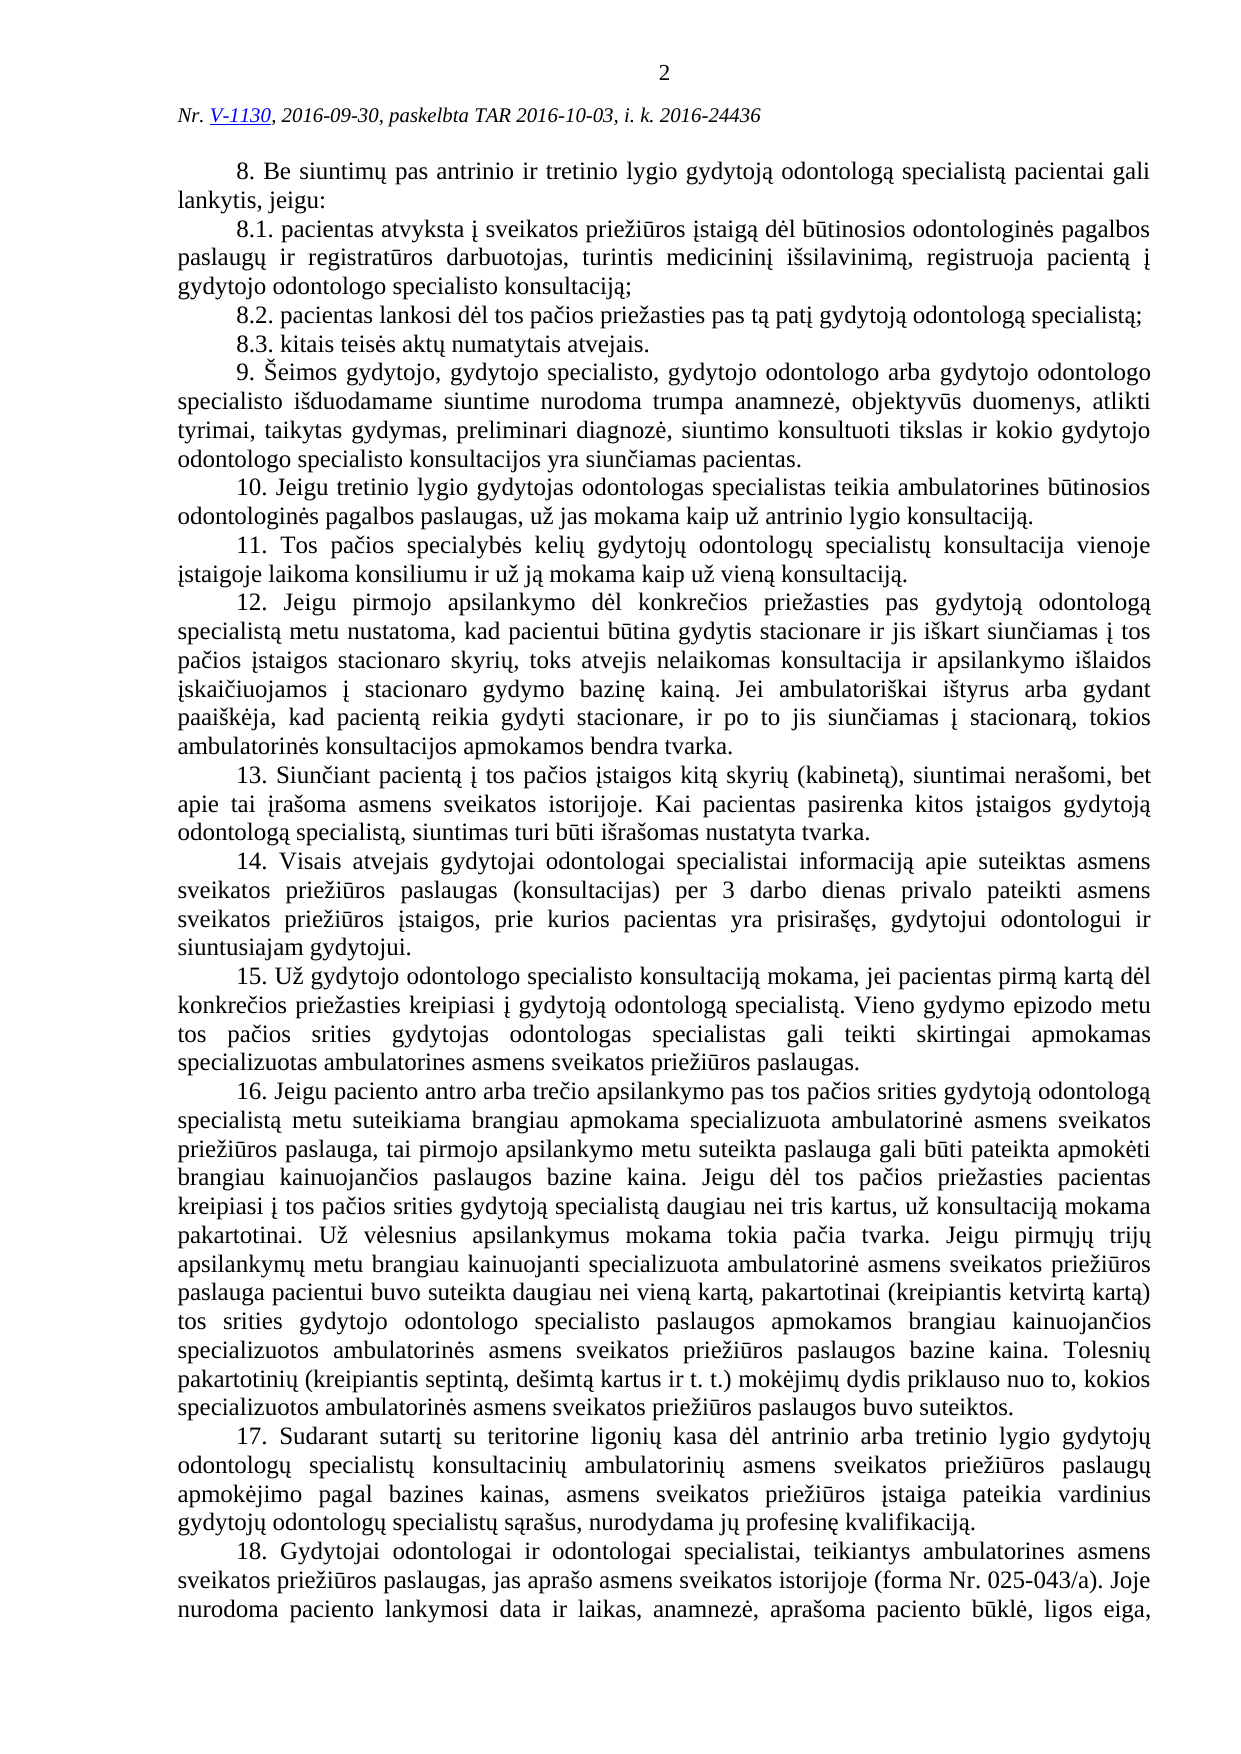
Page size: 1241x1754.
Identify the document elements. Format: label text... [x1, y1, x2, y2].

text 9. Šeimos gydytojo, gydytojo specialisto, gydytojo odontologo arba gydytojo odontologo specialisto išduodamame siuntime nurodoma trumpa anamnezė, objektyvūs duomenys, atlikti tyrimai, taikytas gydymas, preliminari diagnozė, siuntimo konsultuoti tikslas ir kokio gydytojo odontologo specialisto konsultacijos yra siunčiamas pacientas. [177, 357, 1152, 472]
text 8.1. pacientas atvyksta į sveikatos priežiūros įstaigą dėl būtinosios odontologinės pagalbos paslaugų ir registratūros darbuotojas, turintis medicininį išsilavinimą, registruoja pacientą į gydytojo odontologo specialisto konsultaciją; [177, 214, 1152, 300]
text 8.2. pacientas lankosi dėl tos pačios priežasties pas tą patį gydytoją odontologą specialistą; [177, 300, 1152, 329]
text 10. Jeigu tretinio lygio gydytojas odontologas specialistas teikia ambulatorines būtinosios odontologinės pagalbos paslaugas, už jas mokama kaip už antrinio lygio konsultaciją. [177, 472, 1152, 530]
text 15. Už gydytojo odontologo specialisto konsultaciją mokama, jei pacientas pirmą kartą dėl konkrečios priežasties kreipiasi į gydytoją odontologą specialistą. Vieno gydymo epizodo metu tos pačios srities gydytojas odontologas specialistas gali teikti skirtingai apmokamas specializuotas ambulatorines asmens sveikatos priežiūros paslaugas. [177, 961, 1152, 1076]
text 18. Gydytojai odontologai ir odontologai specialistai, teikiantys ambulatorines asmens sveikatos priežiūros paslaugas, jas aprašo asmens sveikatos istorijoje (forma Nr. 025-043/a). Joje nurodoma paciento lankymosi data ir laikas, anamnezė, aprašoma paciento būklė, ligos eiga, [177, 1536, 1152, 1622]
text 8.3. kitais teisės aktų numatytais atvejais. [177, 329, 1152, 357]
text 17. Sudarant sutartį su teritorine ligonių kasa dėl antrinio arba tretinio lygio gydytojų odontologų specialistų konsultacinių ambulatorinių asmens sveikatos priežiūros paslaugų apmokėjimo pagal bazines kainas, asmens sveikatos priežiūros įstaiga pateikia vardinius gydytojų odontologų specialistų sąrašus, nurodydama jų profesinę kvalifikaciją. [177, 1421, 1152, 1536]
text 16. Jeigu paciento antro arba trečio apsilankymo pas tos pačios srities gydytoją odontologą specialistą metu suteikiama brangiau apmokama specializuota ambulatorinė asmens sveikatos priežiūros paslauga, tai pirmojo apsilankymo metu suteikta paslauga gali būti pateikta apmokėti brangiau kainuojančios paslaugos bazine kaina. Jeigu dėl tos pačios priežasties pacientas kreipiasi į tos pačios srities gydytoją specialistą daugiau nei tris kartus, už konsultaciją mokama pakartotinai. Už vėlesnius apsilankymus mokama tokia pačia tvarka. Jeigu pirmųjų trijų apsilankymų metu brangiau kainuojanti specializuota ambulatorinė asmens sveikatos priežiūros paslauga pacientui buvo suteikta daugiau nei vieną kartą, pakartotinai (kreipiantis ketvirtą kartą) tos srities gydytojo odontologo specialisto paslaugos apmokamos brangiau kainuojančios specializuotos ambulatorinės asmens sveikatos priežiūros paslaugos bazine kaina. Tolesnių pakartotinių (kreipiantis septintą, dešimtą kartus ir t. t.) mokėjimų dydis priklauso nuo to, kokios specializuotos ambulatorinės asmens sveikatos priežiūros paslaugos buvo suteiktos. [177, 1076, 1152, 1421]
text 13. Siunčiant pacientą į tos pačios įstaigos kitą skyrių (kabinetą), siuntimai nerašomi, bet apie tai įrašoma asmens sveikatos istorijoje. Kai pacientas pasirenka kitos įstaigos gydytoją odontologą specialistą, siuntimas turi būti išrašomas nustatyta tvarka. [177, 760, 1152, 846]
text 11. Tos pačios specialybės kelių gydytojų odontologų specialistų konsultacija vienoje įstaigoje laikoma konsiliumu ir už ją mokama kaip už vieną konsultaciją. [177, 530, 1152, 587]
text 8. Be siuntimų pas antrinio ir tretinio lygio gydytoją odontologą specialistą pacientai gali lankytis, jeigu: [177, 156, 1152, 214]
text 14. Visais atvejais gydytojai odontologai specialistai informaciją apie suteiktas asmens sveikatos priežiūros paslaugas (konsultacijas) per 3 darbo dienas privalo pateikti asmens sveikatos priežiūros įstaigos, prie kurios pacientas yra prisirašęs, gydytojui odontologui ir siuntusiajam gydytojui. [177, 846, 1152, 961]
text 12. Jeigu pirmojo apsilankymo dėl konkrečios priežasties pas gydytoją odontologą specialistą metu nustatoma, kad pacientui būtina gydytis stacionare ir jis iškart siunčiamas į tos pačios įstaigos stacionaro skyrių, toks atvejis nelaikomas konsultacija ir apsilankymo išlaidos įskaičiuojamos į stacionaro gydymo bazinę kainą. Jei ambulatoriškai ištyrus arba gydant paaiškėja, kad pacientą reikia gydyti stacionare, ir po to jis siunčiamas į stacionarą, tokios ambulatorinės konsultacijos apmokamos bendra tvarka. [177, 587, 1152, 760]
text Nr. V-1130, 2016-09-30, paskelbta TAR 2016-10-03, i. k. 2016-24436 [177, 103, 1152, 127]
